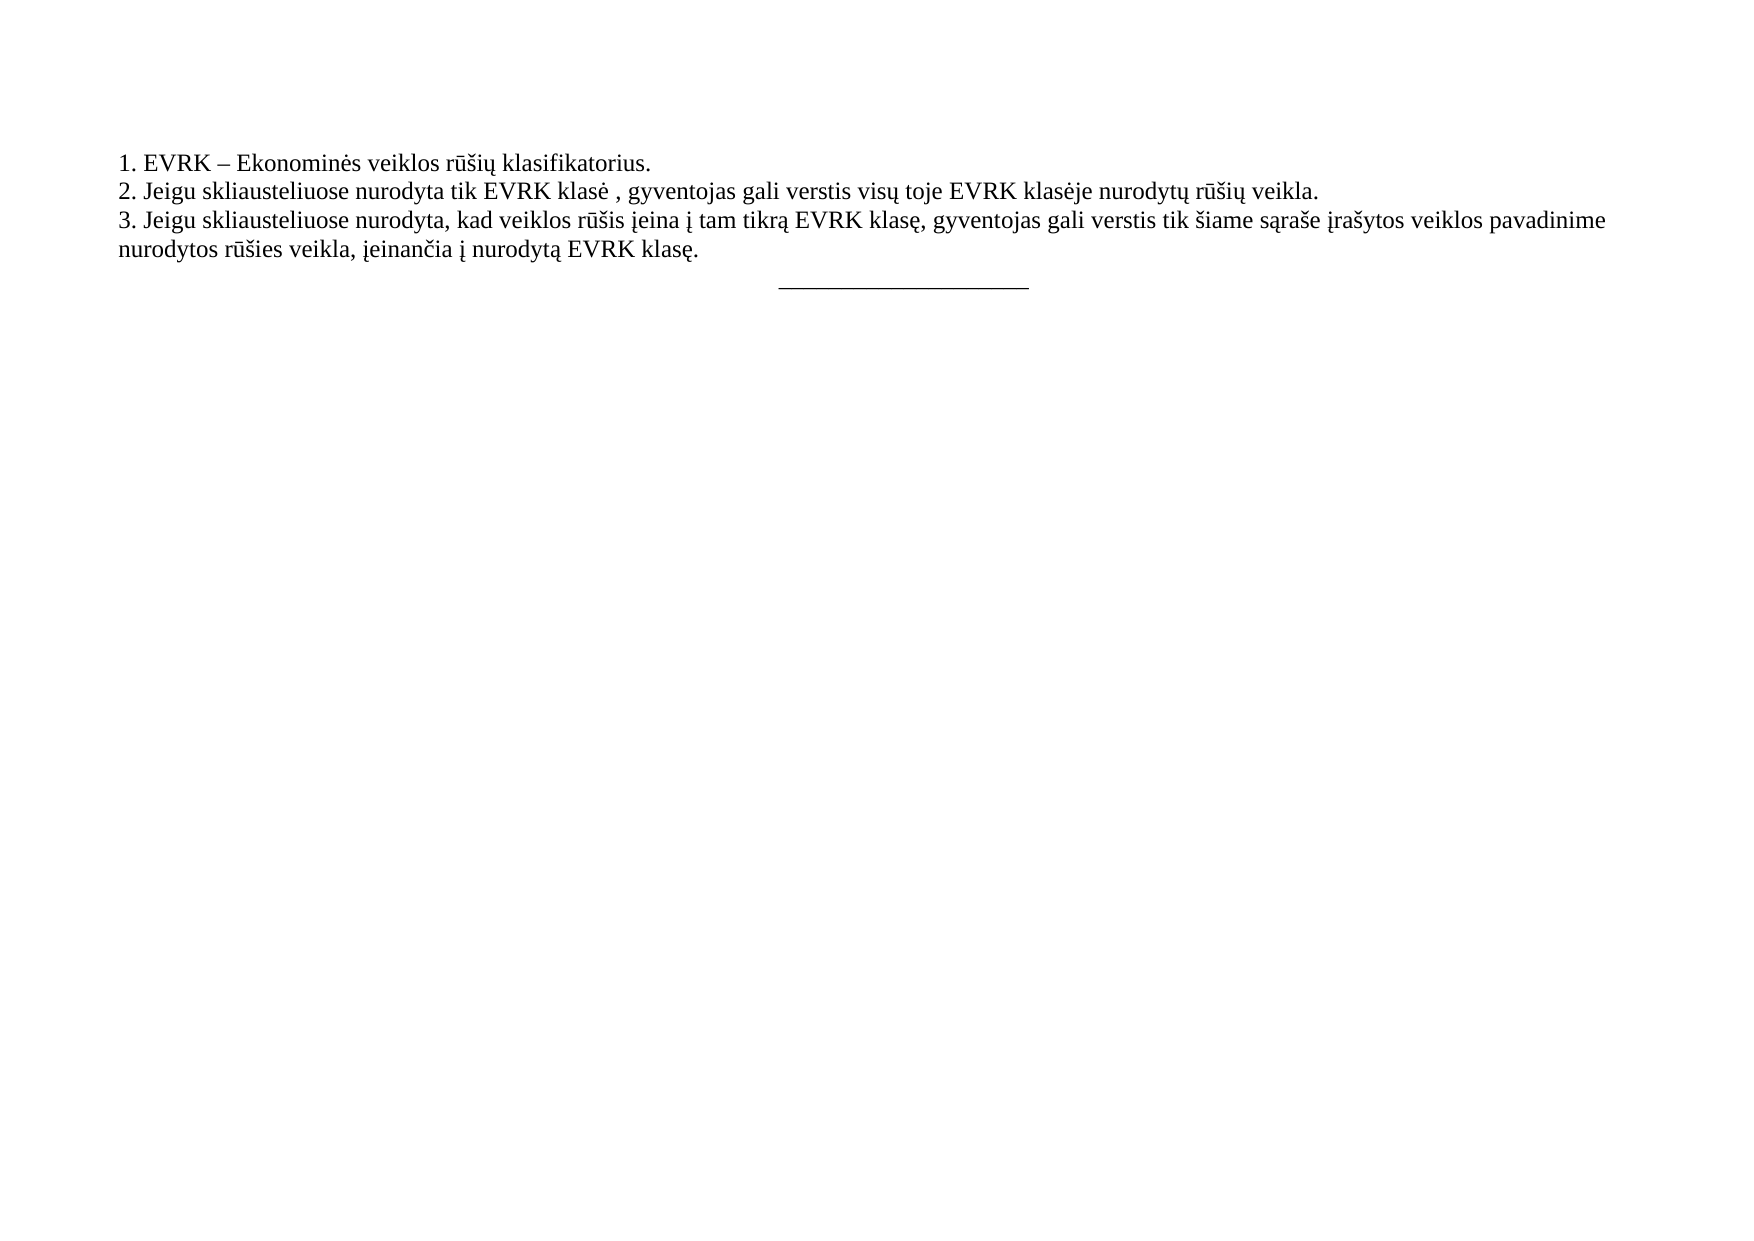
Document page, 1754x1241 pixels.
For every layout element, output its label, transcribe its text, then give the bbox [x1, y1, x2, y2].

text ____________________ [118, 263, 1695, 291]
text 1. EVRK – Ekonominės veiklos rūšių klasifikatorius. [118, 148, 1695, 176]
text 2. Jeigu skliausteliuose nurodyta tik EVRK klasė , gyventojas gali verstis visų toje EVRK klasėje nurodytų rūšių veikla. [118, 176, 1695, 205]
text 3. Jeigu skliausteliuose nurodyta, kad veiklos rūšis įeina į tam tikrą EVRK klasę, gyventojas gali verstis tik šiame sąraše įrašytos veiklos pavadinime nurodytos rūšies veikla, įeinančia į nurodytą EVRK klasę. [118, 205, 1695, 263]
